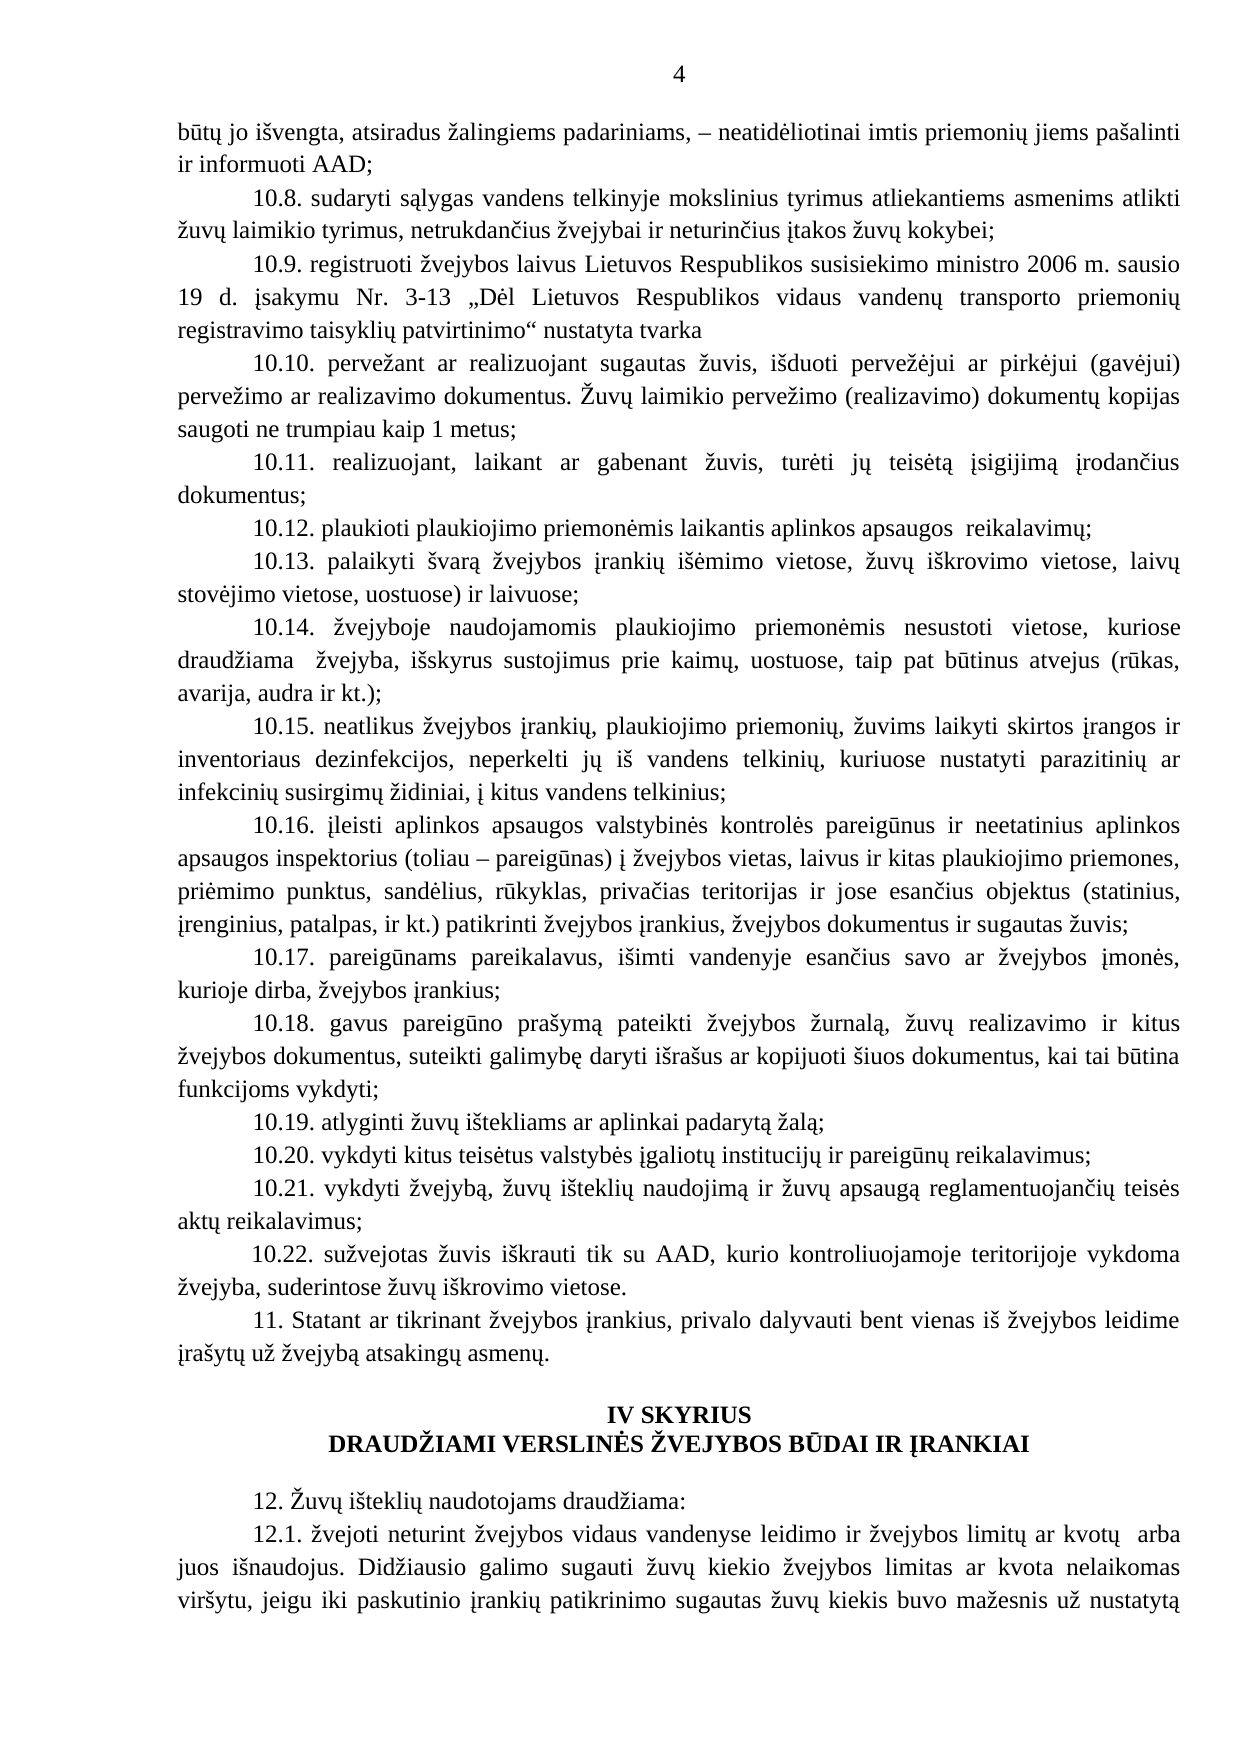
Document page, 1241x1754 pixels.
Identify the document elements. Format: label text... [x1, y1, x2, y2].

text DRAUDŽIAMI VERSLINĖS ŽVEJYBOS BŪDAI IR ĮRANKIAI [177, 1429, 1181, 1458]
text 10.13. palaikyti švarą žvejybos įrankių išėmimo vietose, žuvų iškrovimo vietose, laivų stovėjimo vietose, uostuose) ir laivuose; [177, 546, 1181, 608]
text 10.8. sudaryti sąlygas vandens telkinyje mokslinius tyrimus atliekantiems asmenims atlikti žuvų laimikio tyrimus, netrukdančius žvejybai ir neturinčius įtakos žuvų kokybei; [177, 183, 1181, 244]
text IV SKYRIUS [177, 1400, 1181, 1429]
text 12. Žuvų išteklių naudotojams draudžiama: [177, 1486, 1181, 1515]
text 10.19. atlyginti žuvų ištekliams ar aplinkai padarytą žalą; [177, 1107, 1181, 1136]
text 10.10. pervežant ar realizuojant sugautas žuvis, išduoti pervežėjui ar pirkėjui (gavėjui) pervežimo ar realizavimo dokumentus. Žuvų laimikio pervežimo (realizavimo) dokumentų kopijas saugoti ne trumpiau kaip 1 metus; [177, 348, 1181, 442]
text 10.15. neatlikus žvejybos įrankių, plaukiojimo priemonių, žuvims laikyti skirtos įrangos ir inventoriaus dezinfekcijos, neperkelti jų iš vandens telkinių, kuriuose nustatyti parazitinių ar infekcinių susirgimų židiniai, į kitus vandens telkinius; [177, 711, 1181, 806]
text 10.11. realizuojant, laikant ar gabenant žuvis, turėti jų teisėtą įsigijimą įrodančius dokumentus; [177, 447, 1181, 508]
text 10.17. pareigūnams pareikalavus, išimti vandenyje esančius savo ar žvejybos įmonės, kurioje dirba, žvejybos įrankius; [177, 942, 1181, 1004]
text 10.21. vykdyti žvejybą, žuvų išteklių naudojimą ir žuvų apsaugą reglamentuojančių teisės aktų reikalavimus; [177, 1173, 1181, 1235]
text būtų jo išvengta, atsiradus žalingiems padariniams, – neatidėliotinai imtis priemonių jiems pašalinti ir informuoti AAD; [177, 117, 1181, 178]
text 10.22. sužvejotas žuvis iškrauti tik su AAD, kurio kontroliuojamoje teritorijoje vykdoma žvejyba, suderintose žuvų iškrovimo vietose. [177, 1239, 1181, 1301]
text 10.16. įleisti aplinkos apsaugos valstybinės kontrolės pareigūnus ir neetatinius aplinkos apsaugos inspektorius (toliau – pareigūnas) į žvejybos vietas, laivus ir kitas plaukiojimo priemones, priėmimo punktus, sandėlius, rūkyklas, privačias teritorijas ir jose esančius objektus (statinius, įrenginius, patalpas, ir kt.) patikrinti žvejybos įrankius, žvejybos dokumentus ir sugautas žuvis; [177, 810, 1181, 938]
text 10.9. registruoti žvejybos laivus Lietuvos Respublikos susisiekimo ministro 2006 m. sausio 19 d. įsakymu Nr. 3-13 „Dėl Lietuvos Respublikos vidaus vandenų transporto priemonių registravimo taisyklių patvirtinimo“ nustatyta tvarka [177, 249, 1181, 343]
text 12.1. žvejoti neturint žvejybos vidaus vandenyse leidimo ir žvejybos limitų ar kvotų arba juos išnaudojus. Didžiausio galimo sugauti žuvų kiekio žvejybos limitas ar kvota nelaikomas viršytu, jeigu iki paskutinio įrankių patikrinimo sugautas žuvų kiekis buvo mažesnis už nustatytą [177, 1519, 1181, 1614]
text 10.14. žvejyboje naudojamomis plaukiojimo priemonėmis nesustoti vietose, kuriose draudžiama žvejyba, išskyrus sustojimus prie kaimų, uostuose, taip pat būtinus atvejus (rūkas, avarija, audra ir kt.); [177, 612, 1181, 707]
text 10.18. gavus pareigūno prašymą pateikti žvejybos žurnalą, žuvų realizavimo ir kitus žvejybos dokumentus, suteikti galimybę daryti išrašus ar kopijuoti šiuos dokumentus, kai tai būtina funkcijoms vykdyti; [177, 1008, 1181, 1103]
text 10.20. vykdyti kitus teisėtus valstybės įgaliotų institucijų ir pareigūnų reikalavimus; [177, 1140, 1181, 1169]
text 10.12. plaukioti plaukiojimo priemonėmis laikantis aplinkos apsaugos reikalavimų; [177, 513, 1181, 542]
text 11. Statant ar tikrinant žvejybos įrankius, privalo dalyvauti bent vienas iš žvejybos leidime įrašytų už žvejybą atsakingų asmenų. [177, 1305, 1181, 1367]
